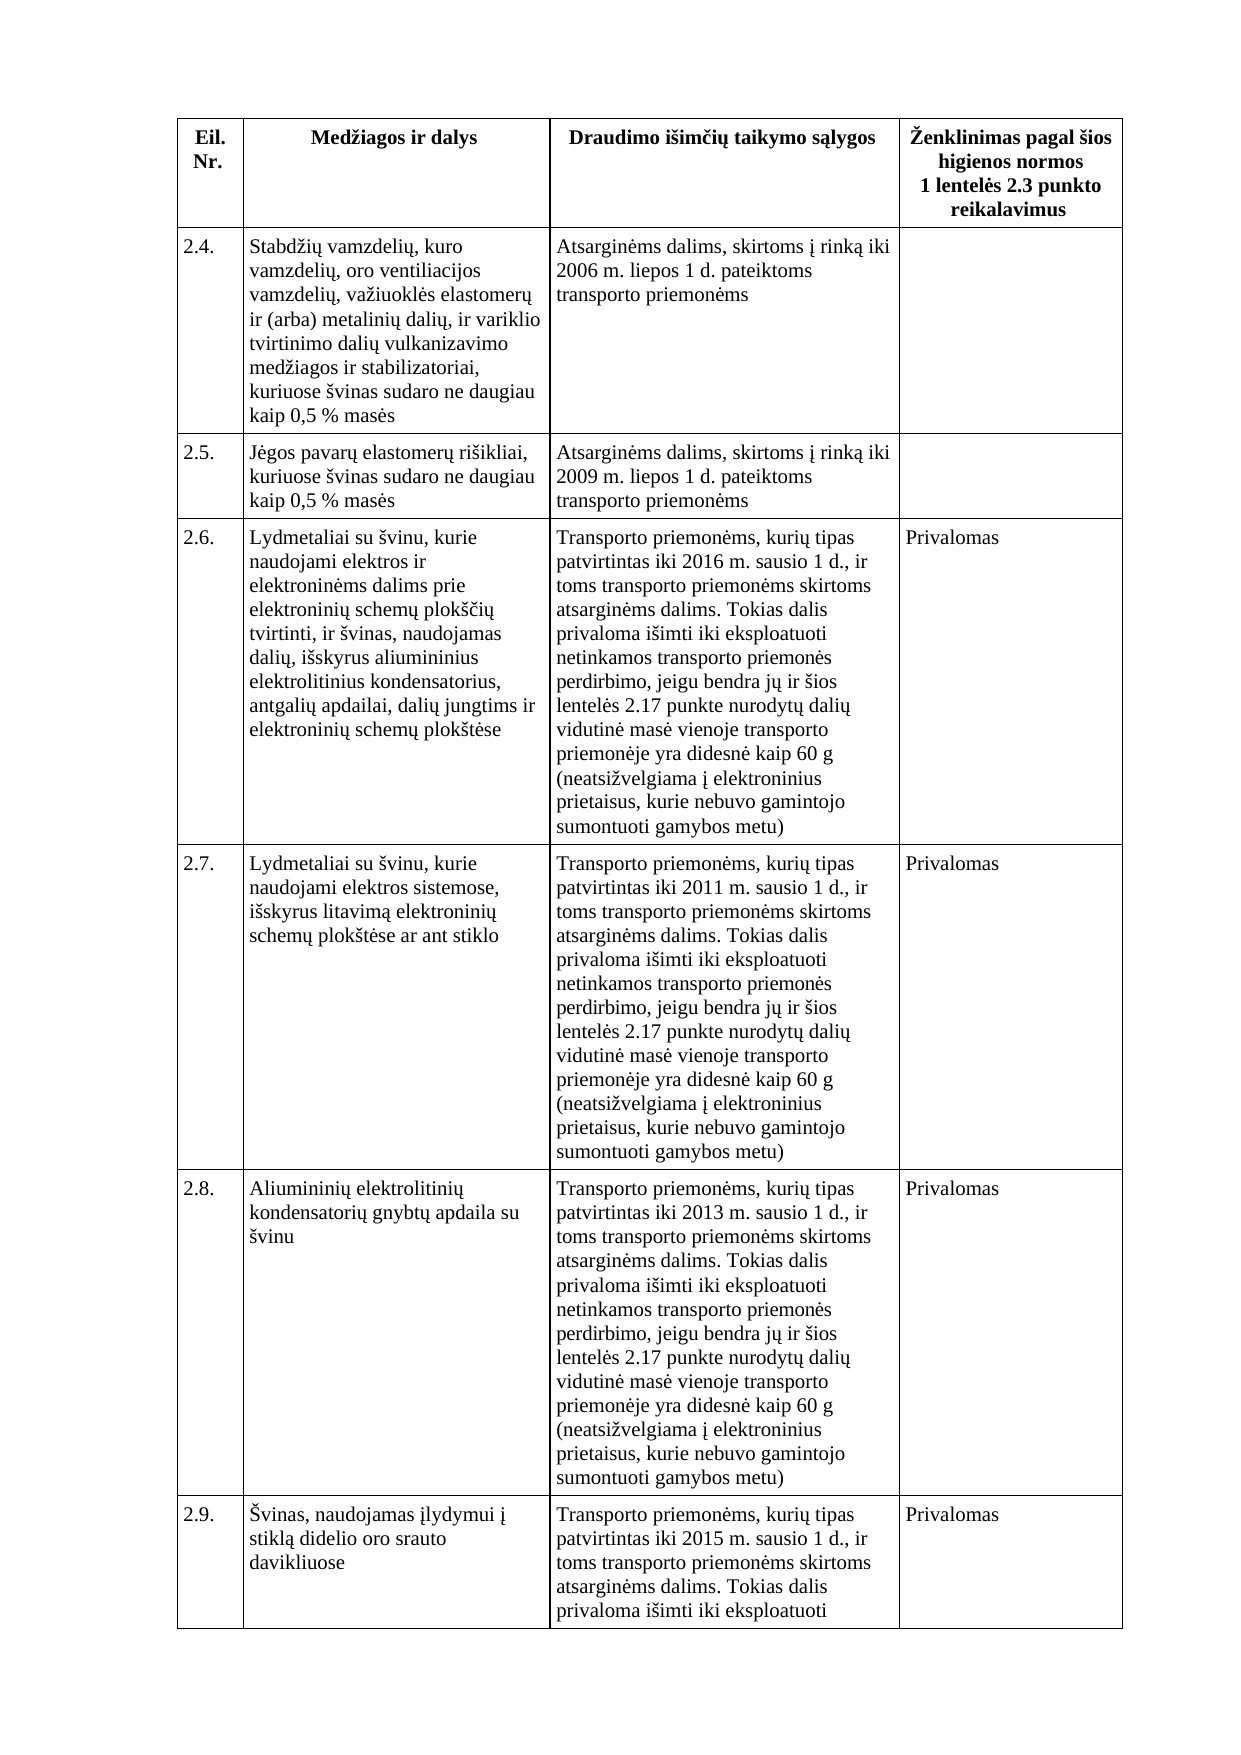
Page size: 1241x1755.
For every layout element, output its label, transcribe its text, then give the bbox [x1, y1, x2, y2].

table_cell Transporto priemonėms, kurių tipas patvirtintas iki 2013 m. sausio 1 d., ir toms transporto priemonėms skirtoms atsarginėms dalims. Tokias dalis privaloma išimti iki eksploatuoti netinkamos transporto priemonės perdirbimo, jeigu bendra jų ir šios lentelės 2.17 punkte nurodytų dalių vidutinė masė vienoje transporto priemonėje yra didesnė kaip 60 g (neatsižvelgiama į elektroninius prietaisus, kurie nebuvo gamintojo sumontuoti gamybos metu) [551, 1170, 899, 1495]
table_cell Jėgos pavarų elastomerų rišikliai, kuriuose švinas sudaro ne daugiau kaip 0,5 % masės [244, 434, 549, 518]
table_cell Lydmetaliai su švinu, kurie naudojami elektros ir elektroninėms dalims prie elektroninių schemų plokščių tvirtinti, ir švinas, naudojamas dalių, išskyrus aliumininius elektrolitinius kondensatorius, antgalių apdailai, dalių jungtims ir elektroninių schemų plokštėse [244, 519, 549, 843]
table_cell Švinas, naudojamas įlydymui į stiklą didelio oro srauto davikliuose [244, 1496, 549, 1628]
table_cell Lydmetaliai su švinu, kurie naudojami elektros sistemose, išskyrus litavimą elektroninių schemų plokštėse ar ant stiklo [244, 845, 549, 1169]
table_cell Privalomas [900, 519, 1122, 843]
table_cell 2.9. [178, 1496, 243, 1628]
table_cell 2.5. [178, 434, 243, 518]
table_cell 2.4. [178, 228, 243, 433]
table_cell Privalomas [900, 845, 1122, 1169]
table_cell Transporto priemonėms, kurių tipas patvirtintas iki 2015 m. sausio 1 d., ir toms transporto priemonėms skirtoms atsarginėms dalims. Tokias dalis privaloma išimti iki eksploatuoti [551, 1496, 899, 1628]
table_header Draudimo išimčių taikymo sąlygos [551, 119, 899, 227]
table_cell 2.7. [178, 845, 243, 1169]
table_header Eil. Nr. [178, 119, 243, 227]
table_cell [900, 228, 1122, 433]
table_header Ženklinimas pagal šios higienos normos 1 lentelės 2.3 punkto reikalavimus [900, 119, 1122, 227]
table_cell Aliumininių elektrolitinių kondensatorių gnybtų apdaila su švinu [244, 1170, 549, 1495]
table_cell [900, 434, 1122, 518]
table_cell Stabdžių vamzdelių, kuro vamzdelių, oro ventiliacijos vamzdelių, važiuoklės elastomerų ir (arba) metalinių dalių, ir variklio tvirtinimo dalių vulkanizavimo medžiagos ir stabilizatoriai, kuriuose švinas sudaro ne daugiau kaip 0,5 % masės [244, 228, 549, 433]
table_cell Privalomas [900, 1170, 1122, 1495]
table_cell Transporto priemonėms, kurių tipas patvirtintas iki 2011 m. sausio 1 d., ir toms transporto priemonėms skirtoms atsarginėms dalims. Tokias dalis privaloma išimti iki eksploatuoti netinkamos transporto priemonės perdirbimo, jeigu bendra jų ir šios lentelės 2.17 punkte nurodytų dalių vidutinė masė vienoje transporto priemonėje yra didesnė kaip 60 g (neatsižvelgiama į elektroninius prietaisus, kurie nebuvo gamintojo sumontuoti gamybos metu) [551, 845, 899, 1169]
table_header Medžiagos ir dalys [244, 119, 549, 227]
table_cell Privalomas [900, 1496, 1122, 1628]
table_cell 2.6. [178, 519, 243, 843]
table_cell Atsarginėms dalims, skirtoms į rinką iki 2006 m. liepos 1 d. pateiktoms transporto priemonėms [551, 228, 899, 433]
table_cell Transporto priemonėms, kurių tipas patvirtintas iki 2016 m. sausio 1 d., ir toms transporto priemonėms skirtoms atsarginėms dalims. Tokias dalis privaloma išimti iki eksploatuoti netinkamos transporto priemonės perdirbimo, jeigu bendra jų ir šios lentelės 2.17 punkte nurodytų dalių vidutinė masė vienoje transporto priemonėje yra didesnė kaip 60 g (neatsižvelgiama į elektroninius prietaisus, kurie nebuvo gamintojo sumontuoti gamybos metu) [551, 519, 899, 843]
table_cell 2.8. [178, 1170, 243, 1495]
table_cell Atsarginėms dalims, skirtoms į rinką iki 2009 m. liepos 1 d. pateiktoms transporto priemonėms [551, 434, 899, 518]
